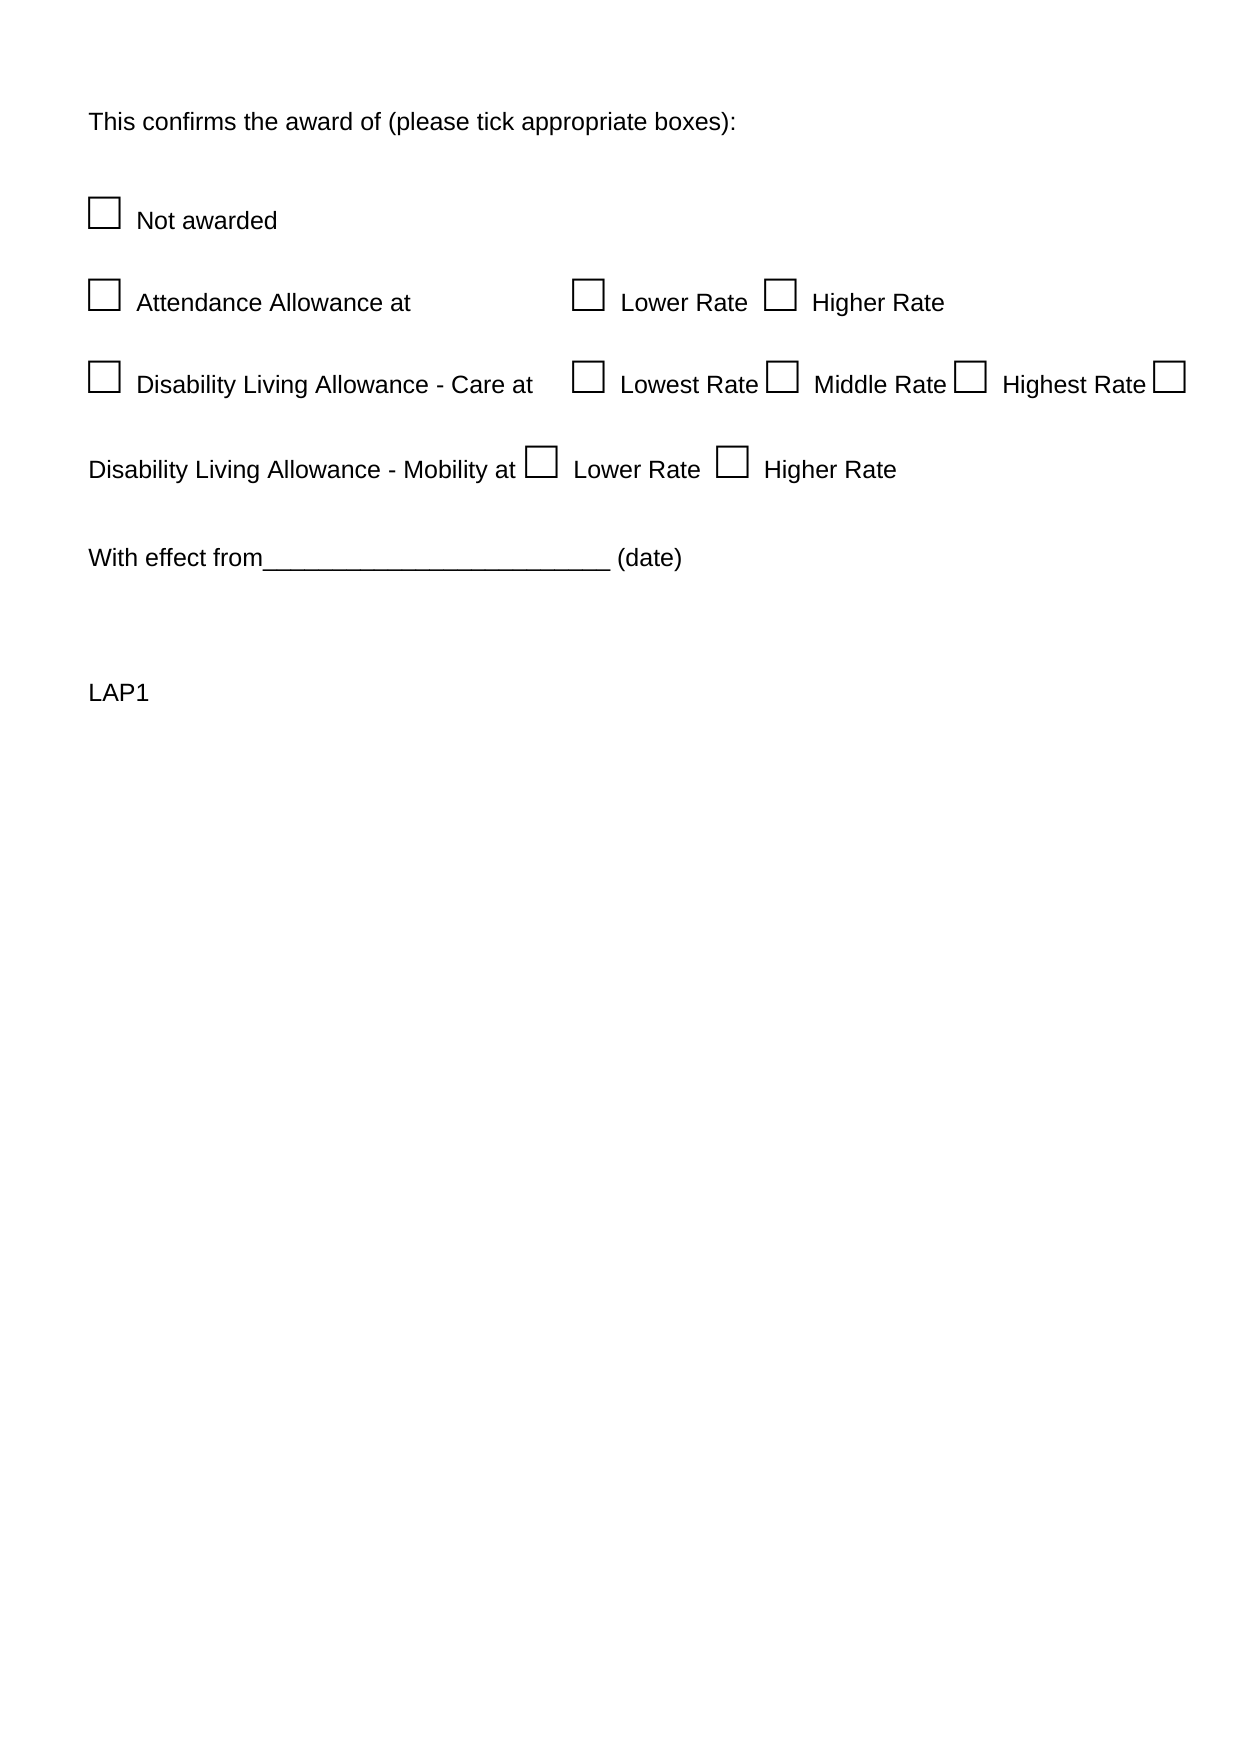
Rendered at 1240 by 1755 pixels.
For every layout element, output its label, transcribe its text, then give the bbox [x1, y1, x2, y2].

text With effect from_________________________ (date) [88, 543, 1053, 572]
text □ Attendance Allowance at □ Lower Rate □ Higher Rate [88, 261, 1053, 323]
text LAP1 [88, 678, 1053, 707]
text This confirms the award of (please tick appropriate boxes): [88, 107, 1053, 136]
text □ Not awarded [88, 178, 1053, 241]
text □ Disability Living Allowance - Care at □ Lowest Rate □ Middle Rate □ Highest Rate □ Disability Living Allowance - Mobility at □ Lower Rate □ Higher Rate [88, 343, 1187, 490]
